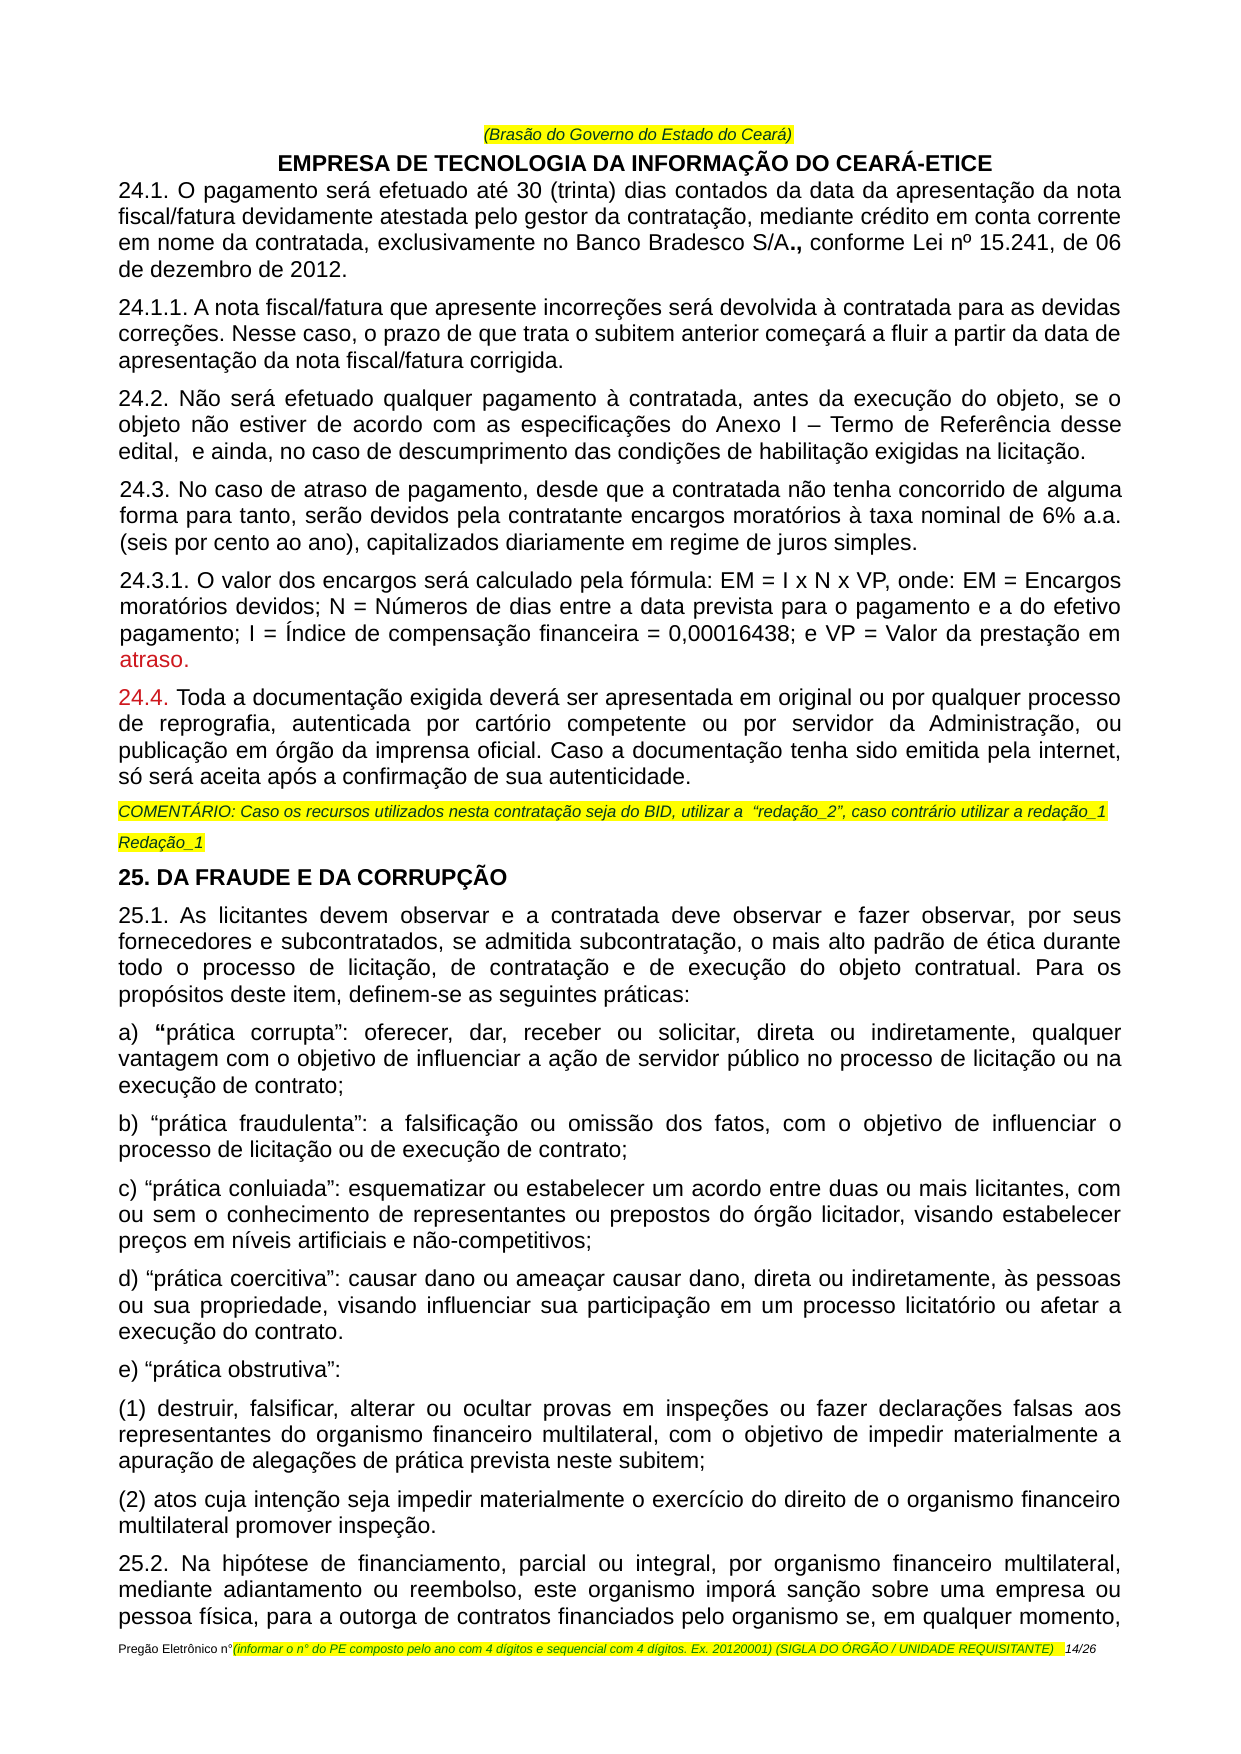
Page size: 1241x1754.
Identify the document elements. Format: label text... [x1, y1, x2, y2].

text (2) atos cuja intenção seja impedir materialmente o exercício do direito de o organismo financeiro multilateral promover inspeção. [118, 1486, 1122, 1538]
text 24.2. Não será efetuado qualquer pagamento à contratada, antes da execução do objeto, se o objeto não estiver de acordo com as especificações do Anexo I – Termo de Referência desse edital, e ainda, no caso de descumprimento das condições de habilitação exigidas na licitação. [118, 385, 1122, 464]
text 25.2. Na hipótese de financiamento, parcial ou integral, por organismo financeiro multilateral, mediante adiantamento ou reembolso, este organismo imporá sanção sobre uma empresa ou pessoa física, para a outorga de contratos financiados pelo organismo se, em qualquer momento, [118, 1550, 1122, 1629]
text a) “prática corrupta”: oferecer, dar, receber ou solicitar, direta ou indiretamente, qualquer vantagem com o objetivo de influenciar a ação de servidor público no processo de licitação ou na execução de contrato; [118, 1019, 1122, 1098]
text 25. DA FRAUDE E DA CORRUPÇÃO [118, 863, 1122, 890]
text c) “prática conluiada”: esquematizar ou estabelecer um acordo entre duas ou mais licitantes, com ou sem o conhecimento de representantes ou prepostos do órgão licitador, visando estabelecer preços em níveis artificiais e não-competitivos; [118, 1174, 1122, 1253]
text COMENTÁRIO: Caso os recursos utilizados nesta contratação seja do BID, utilizar a “redação_2”, caso contrário utilizar a redação_1 [118, 801, 1122, 821]
text e) “prática obstrutiva”: [118, 1356, 1122, 1383]
text 24.4. Toda a documentação exigida deverá ser apresentada em original ou por qualquer processo de reprografia, autenticada por cartório competente ou por servidor da Administração, ou publicação em órgão da imprensa oficial. Caso a documentação tenha sido emitida pela internet, só será aceita após a confirmação de sua autenticidade. [118, 684, 1122, 789]
text d) “prática coercitiva”: causar dano ou ameaçar causar dano, direta ou indiretamente, às pessoas ou sua propriedade, visando influenciar sua participação em um processo licitatório ou afetar a execução do contrato. [118, 1265, 1122, 1344]
text 24.1. O pagamento será efetuado até 30 (trinta) dias contados da data da apresentação da nota fiscal/fatura devidamente atestada pelo gestor da contratação, mediante crédito em conta corrente em nome da contratada, exclusivamente no Banco Bradesco S/A., conforme Lei nº 15.241, de 06 de dezembro de 2012. [118, 177, 1122, 282]
text (1) destruir, falsificar, alterar ou ocultar provas em inspeções ou fazer declarações falsas aos representantes do organismo financeiro multilateral, com o objetivo de impedir materialmente a apuração de alegações de prática prevista neste subitem; [118, 1394, 1122, 1474]
text 24.3.1. O valor dos encargos será calculado pela fórmula: EM = I x N x VP, onde: EM = Encargos moratórios devidos; N = Números de dias entre a data prevista para o pagamento e a do efetivo pagamento; I = Índice de compensação financeira = 0,00016438; e VP = Valor da prestação em atraso. [119, 567, 1122, 672]
text 25.1. As licitantes devem observar e a contratada deve observar e fazer observar, por seus fornecedores e subcontratados, se admitida subcontratação, o mais alto padrão de ética durante todo o processo de licitação, de contratação e de execução do objeto contratual. Para os propósitos deste item, definem-se as seguintes práticas: [118, 902, 1122, 1007]
text Redação_1 [118, 832, 1123, 852]
text b) “prática fraudulenta”: a falsificação ou omissão dos fatos, com o objetivo de influenciar o processo de licitação ou de execução de contrato; [118, 1110, 1122, 1163]
text 24.3. No caso de atraso de pagamento, desde que a contratada não tenha concorrido de alguma forma para tanto, serão devidos pela contratante encargos moratórios à taxa nominal de 6% a.a. (seis por cento ao ano), capitalizados diariamente em regime de juros simples. [119, 476, 1122, 555]
text 24.1.1. A nota fiscal/fatura que apresente incorreções será devolvida à contratada para as devidas correções. Nesse caso, o prazo de que trata o subitem anterior começará a fluir a partir da data de apresentação da nota fiscal/fatura corrigida. [118, 294, 1122, 373]
